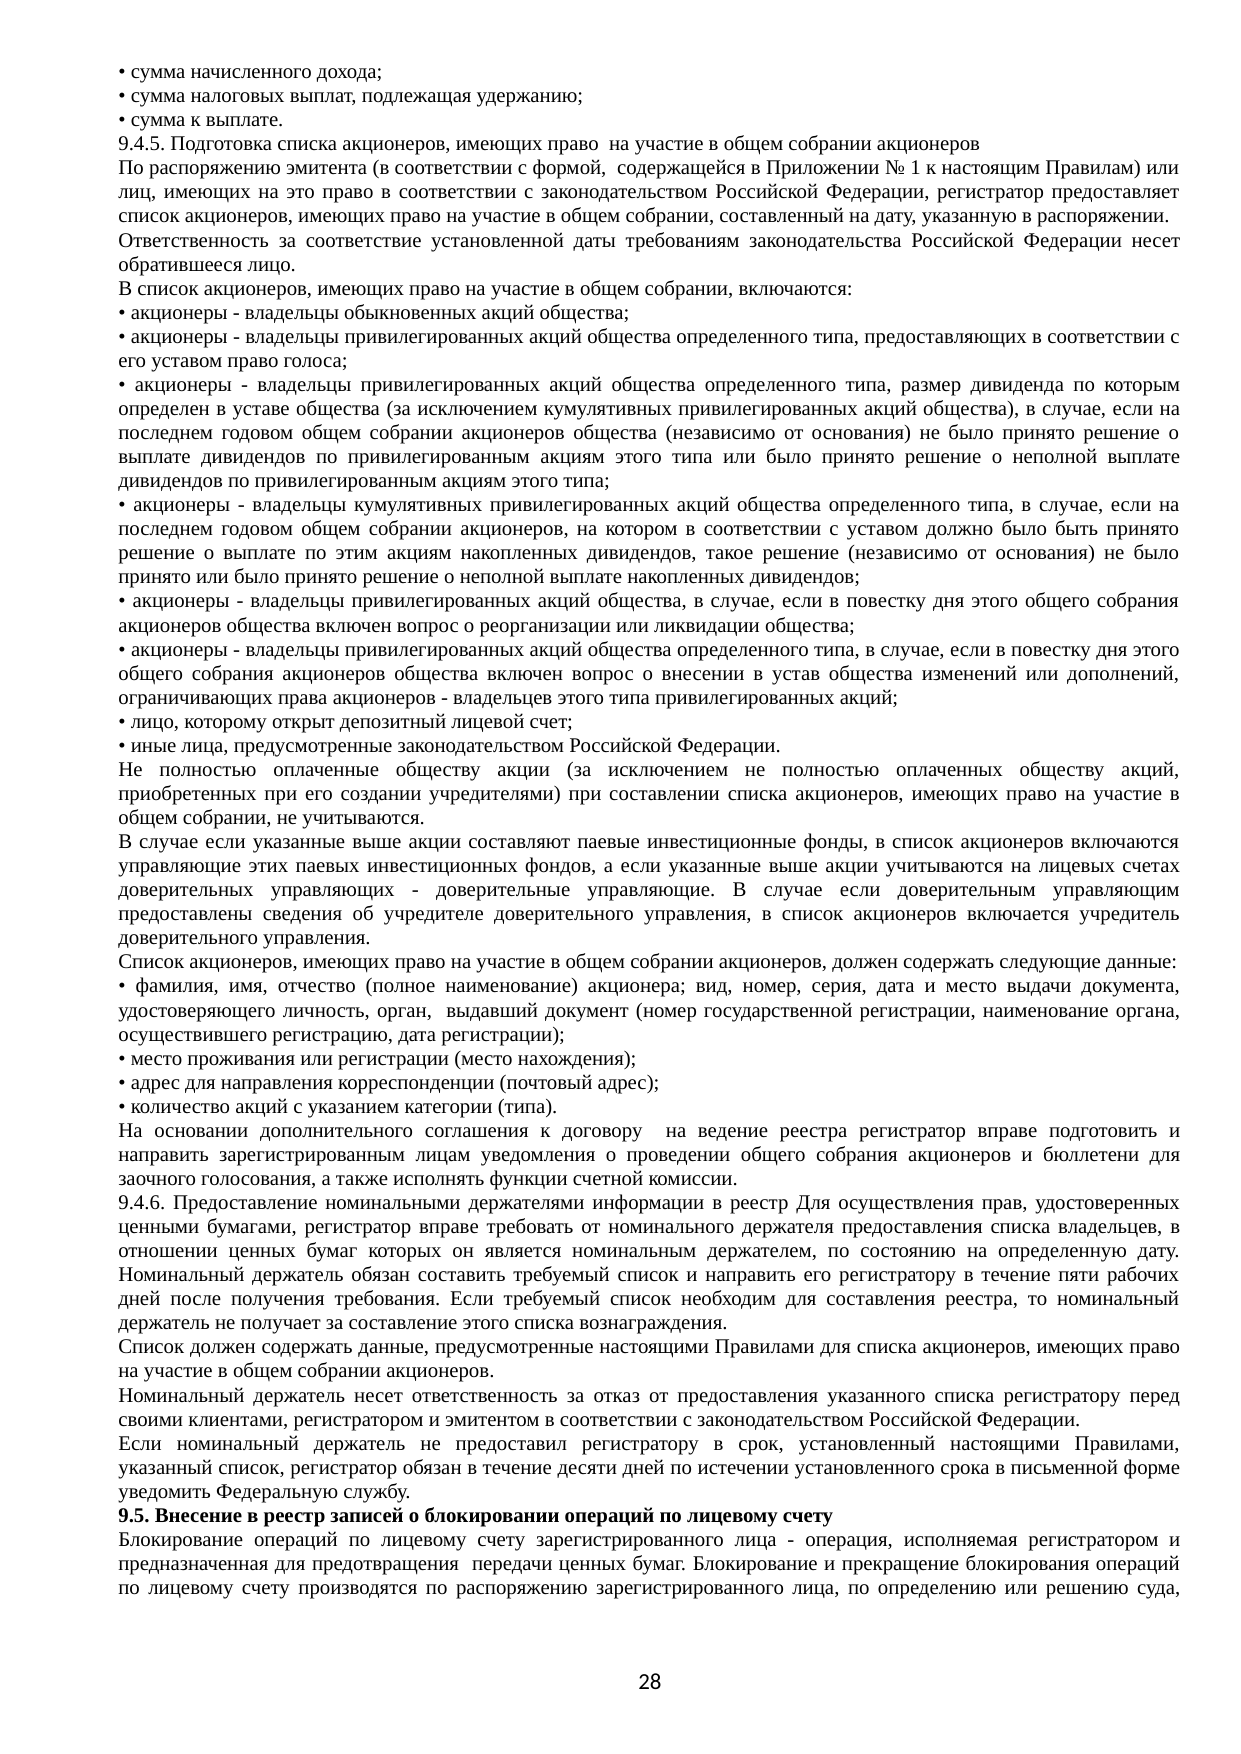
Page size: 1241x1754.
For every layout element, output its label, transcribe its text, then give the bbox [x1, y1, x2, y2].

text Блокирование операций по лицевому счету зарегистрированного лица - операция, исполняемая регистратором и предназначенная для предотвращения передачи ценных бумаг. Блокирование и прекращение блокирования операций по лицевому счету производятся по распоряжению зарегистрированного лица, по определению или решению суда, [118, 1527, 1181, 1599]
text • акционеры - владельцы обыкновенных акций общества; [118, 300, 1181, 324]
text • иные лица, предусмотренные законодательством Российской Федерации. [118, 733, 1181, 757]
text В случае если указанные выше акции составляют паевые инвестиционные фонды, в список акционеров включаются управляющие этих паевых инвестиционных фондов, а если указанные выше акции учитываются на лицевых счетах доверительных управляющих - доверительные управляющие. В случае если доверительным управляющим предоставлены сведения об учредителе доверительного управления, в список акционеров включается учредитель доверительного управления. [118, 829, 1181, 949]
text Не полностью оплаченные обществу акции (за исключением не полностью оплаченных обществу акций, приобретенных при его создании учредителями) при составлении списка акционеров, имеющих право на участие в общем собрании, не учитываются. [118, 757, 1181, 829]
text • место проживания или регистрации (место нахождения); [118, 1046, 1181, 1070]
text 9.4.5. Подготовка списка акционеров, имеющих право на участие в общем собрании акционеров [118, 131, 1181, 155]
text В список акционеров, имеющих право на участие в общем собрании, включаются: [118, 276, 1181, 300]
text • сумма налоговых выплат, подлежащая удержанию; [118, 83, 1181, 107]
text • сумма начисленного дохода; [118, 59, 1181, 83]
text Номинальный держатель несет ответственность за отказ от предоставления указанного списка регистратору перед своими клиентами, регистратором и эмитентом в соответствии с законодательством Российской Федерации. [118, 1382, 1181, 1431]
text • фамилия, имя, отчество (полное наименование) акционера; вид, номер, серия, дата и место выдачи документа, удостоверяющего личность, орган, выдавший документ (номер государственной регистрации, наименование органа, осуществившего регистрацию, дата регистрации); [118, 973, 1181, 1046]
text 9.4.6. Предоставление номинальными держателями информации в реестр Для осуществления прав, удостоверенных ценными бумагами, регистратор вправе требовать от номинального держателя предоставления списка владельцев, в отношении ценных бумаг которых он является номинальным держателем, по состоянию на определенную дату. Номинальный держатель обязан составить требуемый список и направить его регистратору в течение пяти рабочих дней после получения требования. Если требуемый список необходим для составления реестра, то номинальный держатель не получает за составление этого списка вознаграждения. [118, 1190, 1181, 1334]
text По распоряжению эмитента (в соответствии с формой, содержащейся в Приложении № 1 к настоящим Правилам) или лиц, имеющих на это право в соответствии с законодательством Российской Федерации, регистратор предоставляет список акционеров, имеющих право на участие в общем собрании, составленный на дату, указанную в распоряжении. [118, 155, 1181, 227]
text Список должен содержать данные, предусмотренные настоящими Правилами для списка акционеров, имеющих право на участие в общем собрании акционеров. [118, 1334, 1181, 1382]
text • акционеры - владельцы кумулятивных привилегированных акций общества определенного типа, в случае, если на последнем годовом общем собрании акционеров, на котором в соответствии с уставом должно было быть принято решение о выплате по этим акциям накопленных дивидендов, такое решение (независимо от основания) не было принято или было принято решение о неполной выплате накопленных дивидендов; [118, 492, 1181, 588]
text На основании дополнительного соглашения к договору на ведение реестра регистратор вправе подготовить и направить зарегистрированным лицам уведомления о проведении общего собрания акционеров и бюллетени для заочного голосования, а также исполнять функции счетной комиссии. [118, 1118, 1181, 1190]
text Если номинальный держатель не предоставил регистратору в срок, установленный настоящими Правилами, указанный список, регистратор обязан в течение десяти дней по истечении установленного срока в письменной форме уведомить Федеральную службу. [118, 1431, 1181, 1503]
text • акционеры - владельцы привилегированных акций общества определенного типа, размер дивиденда по которым определен в уставе общества (за исключением кумулятивных привилегированных акций общества), в случае, если на последнем годовом общем собрании акционеров общества (независимо от основания) не было принято решение о выплате дивидендов по привилегированным акциям этого типа или было принято решение о неполной выплате дивидендов по привилегированным акциям этого типа; [118, 372, 1181, 492]
text Список акционеров, имеющих право на участие в общем собрании акционеров, должен содержать следующие данные: [118, 949, 1181, 973]
text • акционеры - владельцы привилегированных акций общества, в случае, если в повестку дня этого общего собрания акционеров общества включен вопрос о реорганизации или ликвидации общества; [118, 588, 1181, 637]
text • акционеры - владельцы привилегированных акций общества определенного типа, предоставляющих в соответствии с его уставом право голоса; [118, 324, 1181, 372]
text • количество акций с указанием категории (типа). [118, 1094, 1181, 1118]
text • лицо, которому открыт депозитный лицевой счет; [118, 709, 1181, 733]
text • сумма к выплате. [118, 107, 1181, 131]
text • адрес для направления корреспонденции (почтовый адрес); [118, 1070, 1181, 1094]
text Ответственность за соответствие установленной даты требованиям законодательства Российской Федерации несет обратившееся лицо. [118, 227, 1181, 276]
text 9.5. Внесение в реестр записей о блокировании операций по лицевому счету [118, 1503, 1181, 1527]
text • акционеры - владельцы привилегированных акций общества определенного типа, в случае, если в повестку дня этого общего собрания акционеров общества включен вопрос о внесении в устав общества изменений или дополнений, ограничивающих права акционеров - владельцев этого типа привилегированных акций; [118, 637, 1181, 709]
